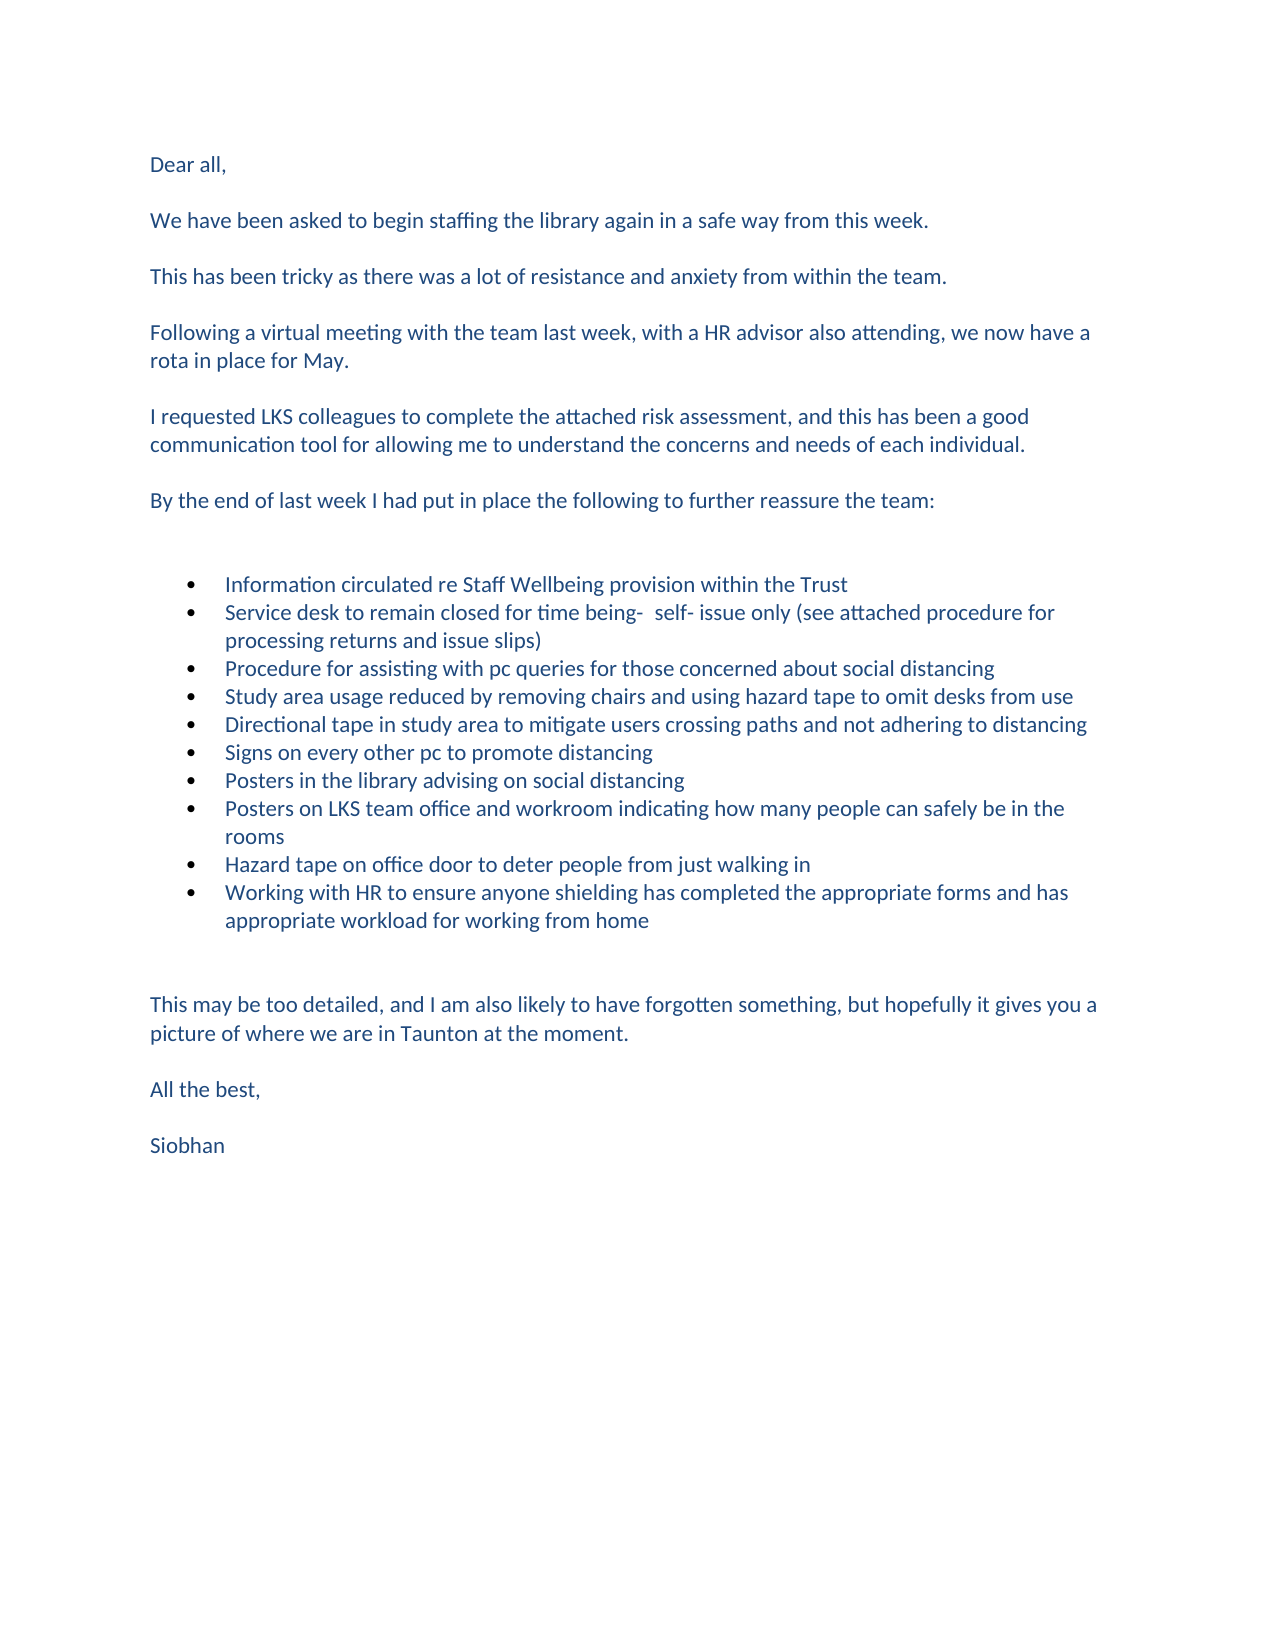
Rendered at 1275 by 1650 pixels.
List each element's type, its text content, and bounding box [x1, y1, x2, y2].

list Directional tape in study area to mitigate users crossing paths and not adhering to distancing [187, 710, 1125, 738]
text This has been tricky as there was a lot of resistance and anxiety from within the team. [150, 262, 1125, 290]
text All the best, [150, 1075, 1125, 1103]
list Service desk to remain closed for time being- self- issue only (see attached procedure for processing returns and issue slips) [187, 598, 1125, 654]
text I requested LKS colleagues to complete the attached risk assessment, and this has been a good communication tool for allowing me to understand the concerns and needs of each individual. [150, 402, 1125, 458]
list Procedure for assisting with pc queries for those concerned about social distancing [187, 654, 1125, 682]
list Posters on LKS team office and workroom indicating how many people can safely be in the rooms [187, 794, 1125, 851]
text By the end of last week I had put in place the following to further reassure the team: [150, 486, 1125, 514]
text We have been asked to begin staffing the library again in a safe way from this week. [150, 206, 1125, 234]
text This may be too detailed, and I am also likely to have forgotten something, but hopefully it gives you a picture of where we are in Taunton at the moment. [150, 991, 1125, 1047]
text Siobhan [150, 1131, 1125, 1159]
text Following a virtual meeting with the team last week, with a HR advisor also attending, we now have a rota in place for May. [150, 318, 1125, 374]
text Dear all, [150, 150, 1125, 178]
list Posters in the library advising on social distancing [187, 766, 1125, 794]
list Signs on every other pc to promote distancing [187, 738, 1125, 766]
list Study area usage reduced by removing chairs and using hazard tape to omit desks from use [187, 682, 1125, 710]
list Working with HR to ensure anyone shielding has completed the appropriate forms and has appropriate workload for working from home [187, 878, 1125, 934]
list Hazard tape on office door to deter people from just walking in [187, 851, 1125, 878]
list Information circulated re Staff Wellbeing provision within the Trust [187, 570, 1125, 598]
